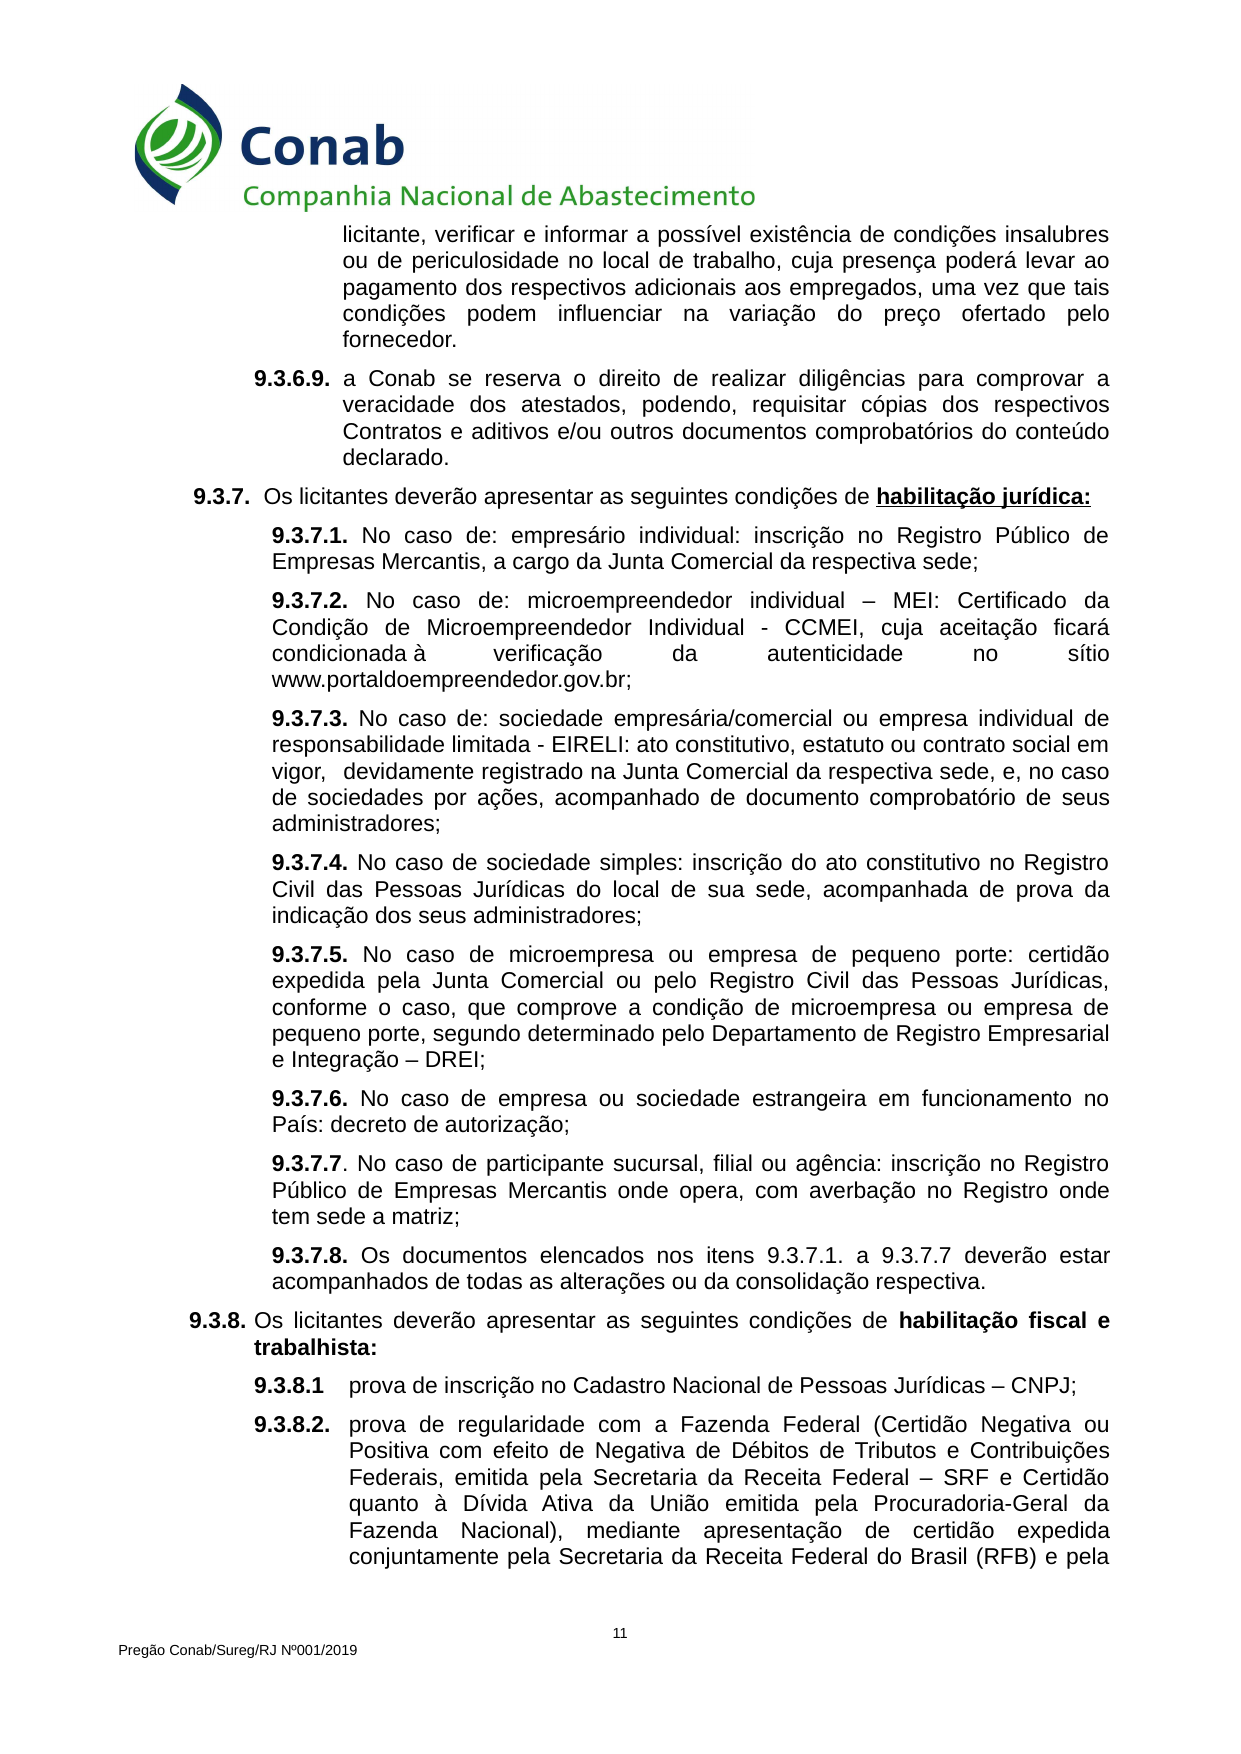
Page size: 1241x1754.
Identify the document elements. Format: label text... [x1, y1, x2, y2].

text 9.3.7.2. No caso de: microempreendedor individual – MEI: Certificado da Condição de Microempreendedor Individual - CCMEI, cuja aceitação ficará condicionada à verificação da autenticidade no sítio www.portaldoempreendedor.gov.br; [272, 587, 1110, 692]
text 9.3.8.2. prova de regularidade com a Fazenda Federal (Certidão Negativa ou Positiva com efeito de Negativa de Débitos de Tributos e Contribuições Federais, emitida pela Secretaria da Receita Federal – SRF e Certidão quanto à Dívida Ativa da União emitida pela Procuradoria-Geral da Fazenda Nacional), mediante apresentação de certidão expedida conjuntamente pela Secretaria da Receita Federal do Brasil (RFB) e pela [254, 1411, 1110, 1569]
text 9.3.7.8. Os documentos elencados nos itens 9.3.7.1. a 9.3.7.7 deverão estar acompanhados de todas as alterações ou da consolidação respectiva. [272, 1242, 1110, 1294]
text licitante, verificar e informar a possível existência de condições insalubres ou de periculosidade no local de trabalho, cuja presença poderá levar ao pagamento dos respectivos adicionais aos empregados, uma vez que tais condições podem influenciar na variação do preço ofertado pelo fornecedor. [254, 221, 1110, 353]
text 9.3.7.7. No caso de participante sucursal, filial ou agência: inscrição no Registro Público de Empresas Mercantis onde opera, com averbação no Registro onde tem sede a matriz; [272, 1150, 1110, 1229]
text 9.3.8.1 prova de inscrição no Cadastro Nacional de Pessoas Jurídicas – CNPJ; [254, 1372, 1110, 1399]
text 9.3.7.1. No caso de: empresário individual: inscrição no Registro Público de Empresas Mercantis, a cargo da Junta Comercial da respectiva sede; [272, 522, 1110, 574]
text 9.3.7.5. No caso de microempresa ou empresa de pequeno porte: certidão expedida pela Junta Comercial ou pelo Registro Civil das Pessoas Jurídicas, conforme o caso, que comprove a condição de microempresa ou empresa de pequeno porte, segundo determinado pelo Departamento de Registro Empresarial e Integração – DREI; [272, 941, 1110, 1073]
text 9.3.7.4. No caso de sociedade simples: inscrição do ato constitutivo no Registro Civil das Pessoas Jurídicas do local de sua sede, acompanhada de prova da indicação dos seus administradores; [272, 849, 1110, 928]
text 9.3.8. Os licitantes deverão apresentar as seguintes condições de habilitação fiscal e trabalhista: [189, 1307, 1110, 1360]
text 9.3.7.6. No caso de empresa ou sociedade estrangeira em funcionamento no País: decreto de autorização; [272, 1085, 1110, 1138]
text 9.3.7. Os licitantes deverão apresentar as seguintes condições de habilitação jurídica: [118, 483, 1110, 509]
text 9.3.7.3. No caso de: sociedade empresária/comercial ou empresa individual de responsabilidade limitada - EIRELI: ato constitutivo, estatuto ou contrato social em vigor, devidamente registrado na Junta Comercial da respectiva sede, e, no caso de sociedades por ações, acompanhado de documento comprobatório de seus administradores; [272, 705, 1110, 837]
text 9.3.6.9. a Conab se reserva o direito de realizar diligências para comprovar a veracidade dos atestados, podendo, requisitar cópias dos respectivos Contratos e aditivos e/ou outros documentos comprobatórios do conteúdo declarado. [254, 365, 1110, 471]
picture [134, 84, 755, 212]
